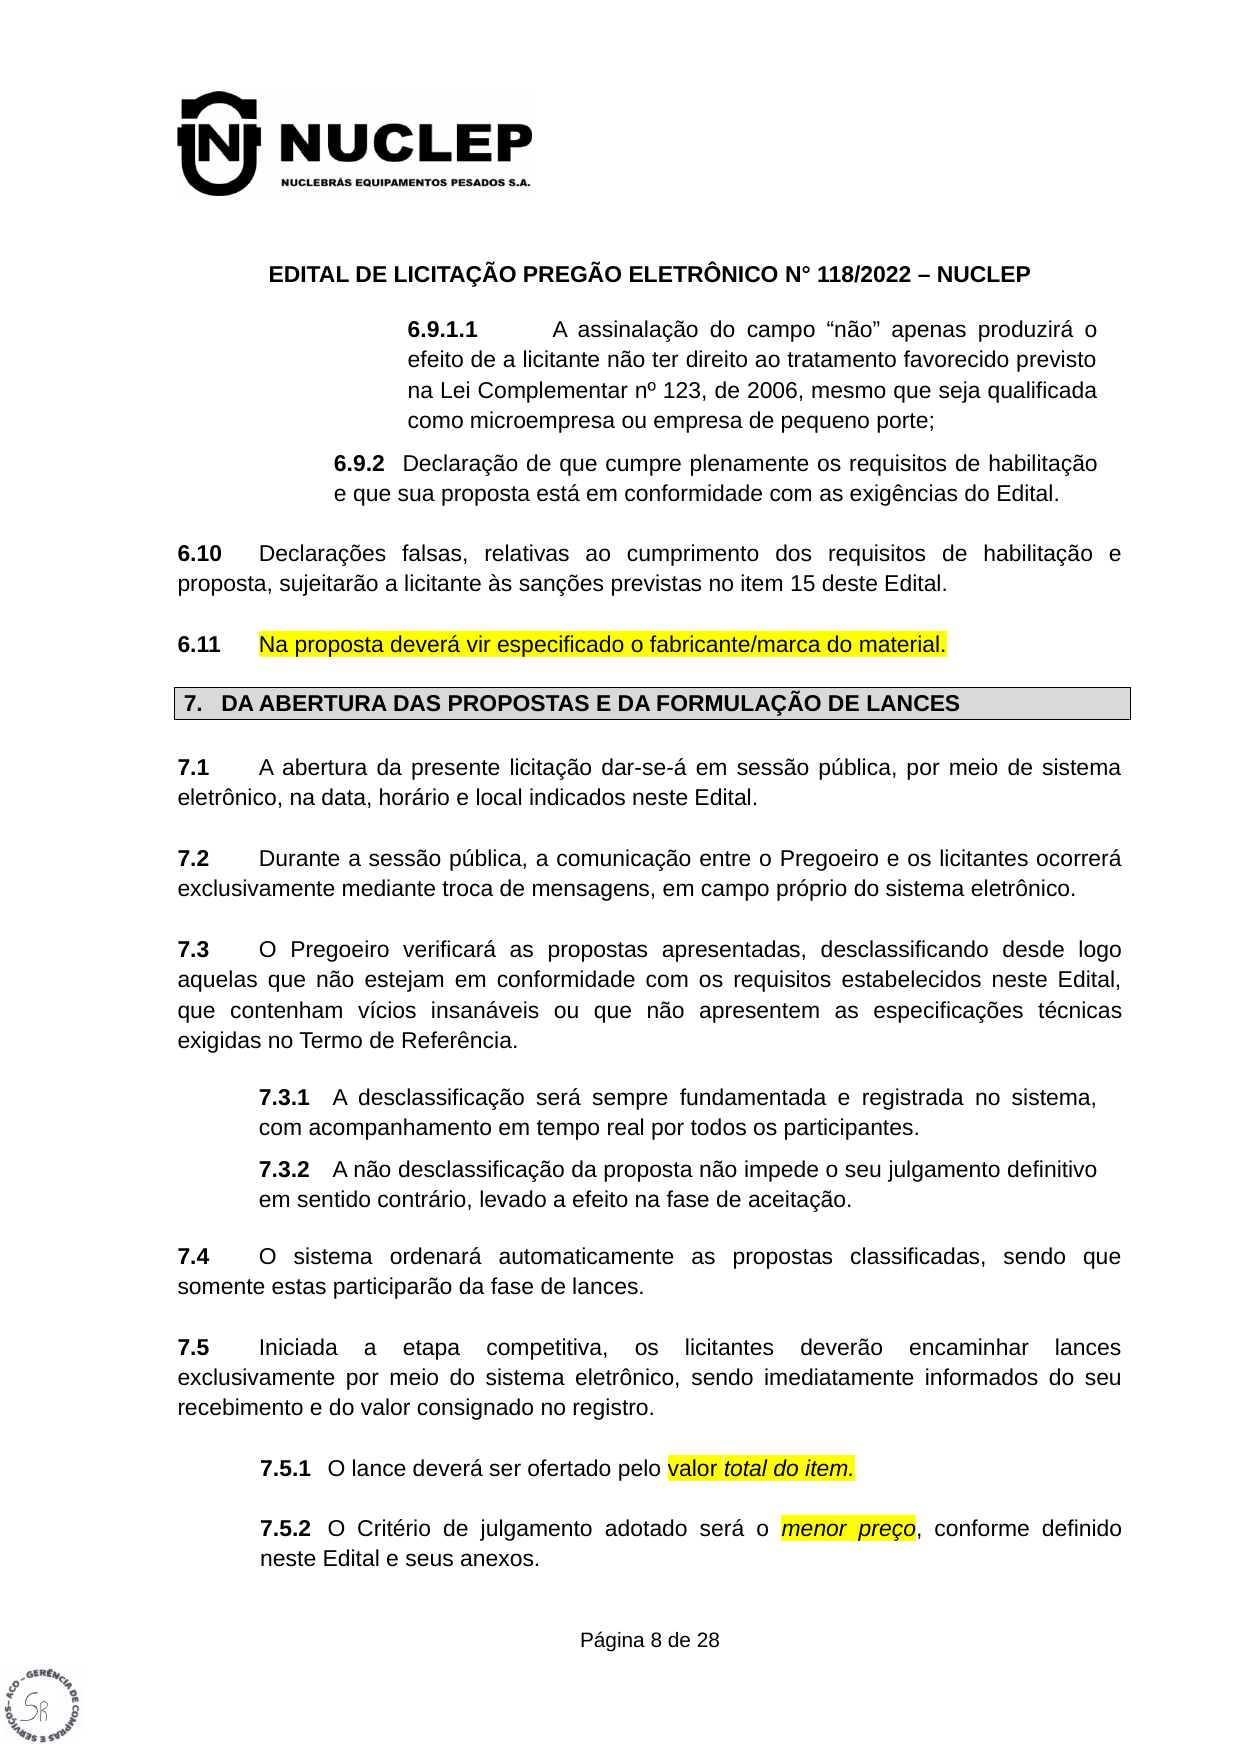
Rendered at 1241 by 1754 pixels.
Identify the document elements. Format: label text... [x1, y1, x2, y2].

list Declarações falsas, relativas ao cumprimento dos requisitos de habilitação e proposta, sujeitarão a licitante às sanções previstas no item 15 deste Edital. [177, 540, 1122, 597]
list Iniciada a etapa competitiva, os licitantes deverão encaminhar lances exclusivamente por meio do sistema eletrônico, sendo imediatamente informados do seu recebimento e do valor consignado no registro. [177, 1334, 1122, 1420]
list O Critério de julgamento adotado será o menor preço, conforme definido neste Edital e seus anexos. [260, 1515, 1122, 1571]
list O lance deverá ser ofertado pelo valor total do item. [260, 1454, 1122, 1481]
list DA ABERTURA DAS PROPOSTAS E DA FORMULAÇÃO DE LANCES [175, 688, 1130, 719]
list A desclassificação será sempre fundamentada e registrada no sistema, com acompanhamento em tempo real por todos os participantes. [259, 1083, 1098, 1140]
list Declaração de que cumpre plenamente os requisitos de habilitação e que sua proposta está em conformidade com as exigências do Edital. [334, 449, 1098, 506]
list A assinalação do campo “não” apenas produzirá o efeito de a licitante não ter direito ao tratamento favorecido previsto na Lei Complementar nº 123, de 2006, mesmo que seja qualificada como microempresa ou empresa de pequeno porte; [407, 316, 1097, 433]
list Durante a sessão pública, a comunicação entre o Pregoeiro e os licitantes ocorrerá exclusivamente mediante troca de mensagens, em campo próprio do sistema eletrônico. [177, 844, 1122, 901]
list Na proposta deverá vir especificado o fabricante/marca do material. [177, 631, 1122, 657]
list A não desclassificação da proposta não impede o seu julgamento definitivo em sentido contrário, levado a efeito na fase de aceitação. [259, 1156, 1098, 1213]
list O sistema ordenará automaticamente as propostas classificadas, sendo que somente estas participarão da fase de lances. [177, 1243, 1122, 1299]
picture [177, 91, 532, 196]
list O Pregoeiro verificará as propostas apresentadas, desclassificando desde logo aquelas que não estejam em conformidade com os requisitos estabelecidos neste Edital, que contenham vícios insanáveis ou que não apresentem as especificações técnicas exigidas no Termo de Referência. [177, 936, 1122, 1053]
picture [3, 1667, 85, 1744]
list A abertura da presente licitação dar-se-á em sessão pública, por meio de sistema eletrônico, na data, horário e local indicados neste Edital. [177, 754, 1122, 811]
